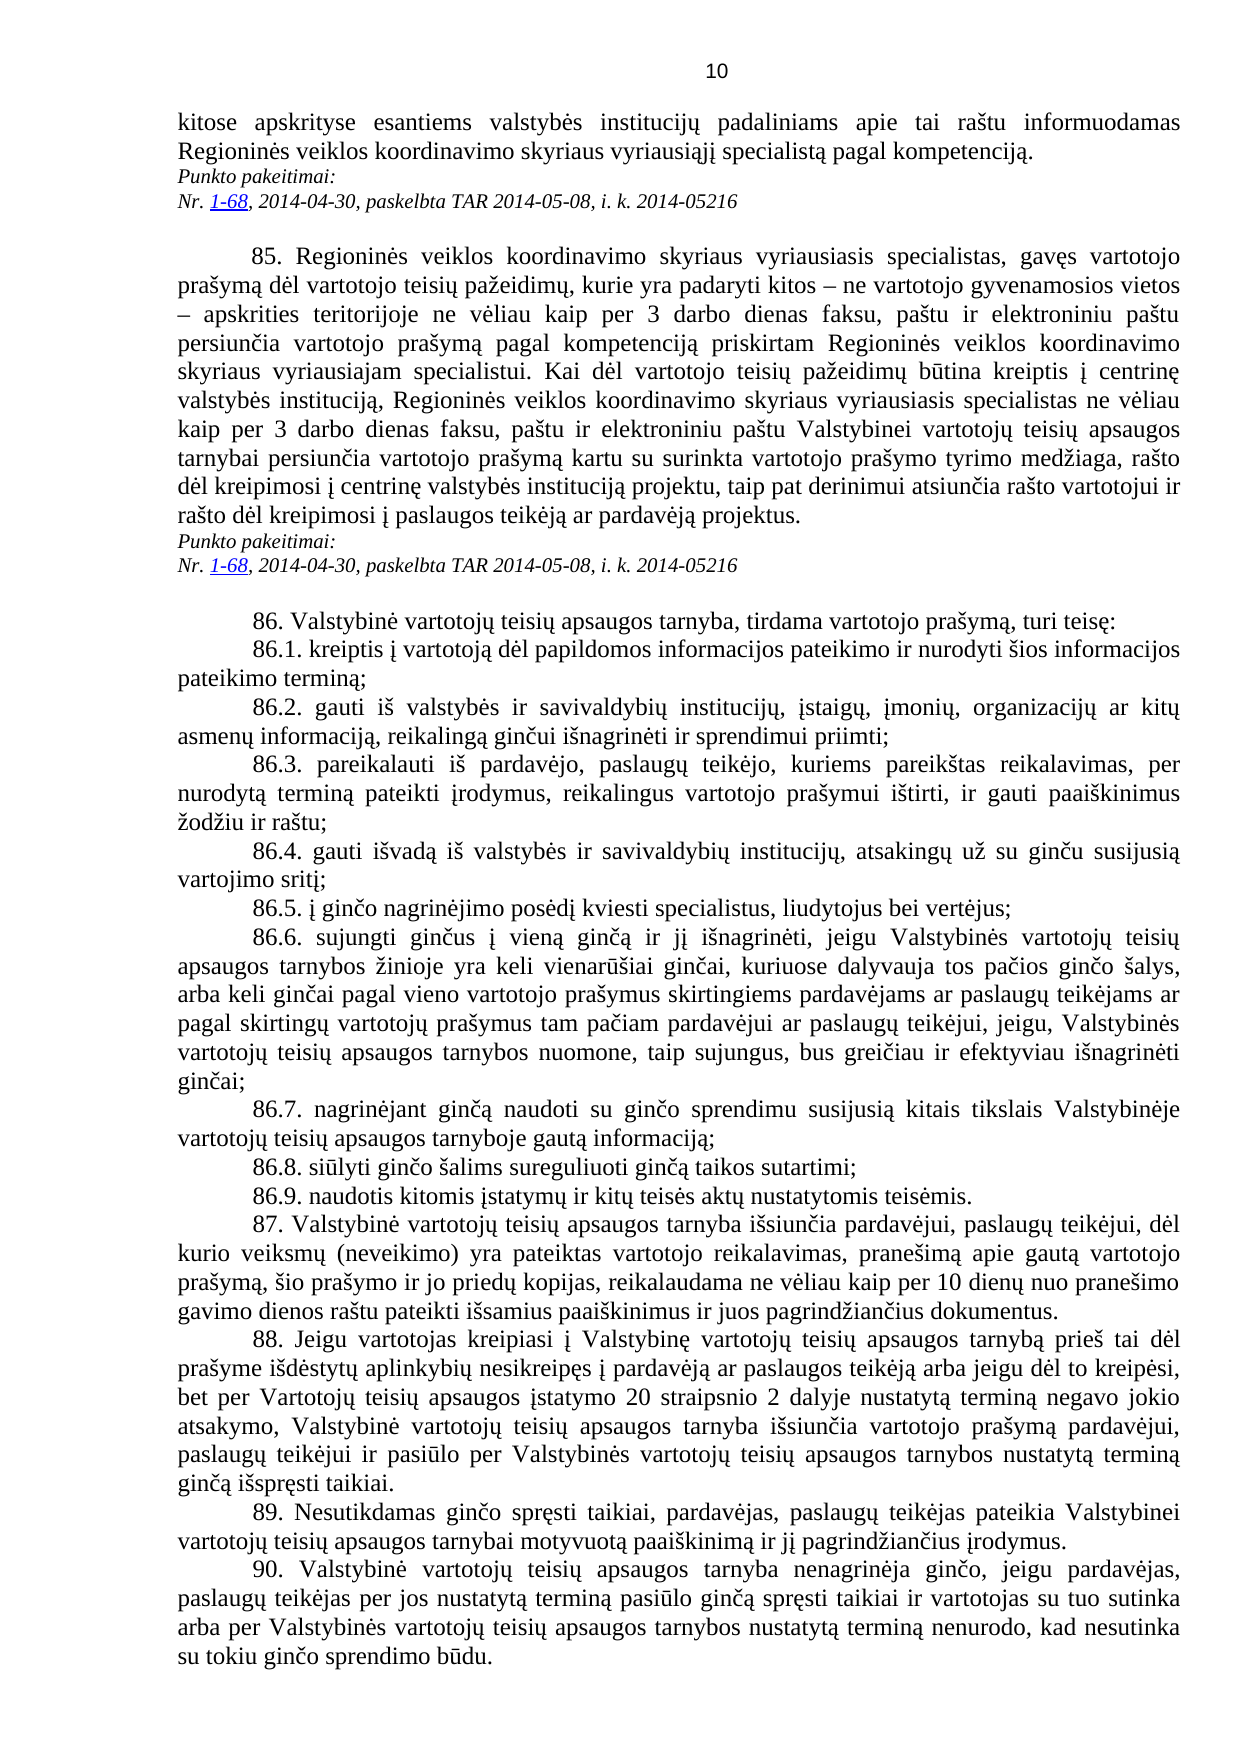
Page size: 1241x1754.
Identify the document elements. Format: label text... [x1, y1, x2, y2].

text 87. Valstybinė vartotojų teisių apsaugos tarnyba išsiunčia pardavėjui, paslaugų teikėjui, dėl kurio veiksmų (neveikimo) yra pateiktas vartotojo reikalavimas, pranešimą apie gautą vartotojo prašymą, šio prašymo ir jo priedų kopijas, reikalaudama ne vėliau kaip per 10 dienų nuo pranešimo gavimo dienos raštu pateikti išsamius paaiškinimus ir juos pagrindžiančius dokumentus. [177, 1209, 1181, 1324]
text 86.2. gauti iš valstybės ir savivaldybių institucijų, įstaigų, įmonių, organizacijų ar kitų asmenų informaciją, reikalingą ginčui išnagrinėti ir sprendimui priimti; [177, 692, 1181, 749]
text 89. Nesutikdamas ginčo spręsti taikiai, pardavėjas, paslaugų teikėjas pateikia Valstybinei vartotojų teisių apsaugos tarnybai motyvuotą paaiškinimą ir jį pagrindžiančius įrodymus. [177, 1497, 1181, 1554]
text 86.5. į ginčo nagrinėjimo posėdį kviesti specialistus, liudytojus bei vertėjus; [177, 893, 1181, 922]
text Punkto pakeitimai: [177, 164, 1181, 188]
text 86.7. nagrinėjant ginčą naudoti su ginčo sprendimu susijusią kitais tikslais Valstybinėje vartotojų teisių apsaugos tarnyboje gautą informaciją; [177, 1094, 1181, 1152]
text 86.9. naudotis kitomis įstatymų ir kitų teisės aktų nustatytomis teisėmis. [177, 1181, 1181, 1209]
text 86.4. gauti išvadą iš valstybės ir savivaldybių institucijų, atsakingų už su ginču susijusią vartojimo sritį; [177, 836, 1181, 893]
text 85. Regioninės veiklos koordinavimo skyriaus vyriausiasis specialistas, gavęs vartotojo prašymą dėl vartotojo teisių pažeidimų, kurie yra padaryti kitos – ne vartotojo gyvenamosios vietos – apskrities teritorijoje ne vėliau kaip per 3 darbo dienas faksu, paštu ir elektroniniu paštu persiunčia vartotojo prašymą pagal kompetenciją priskirtam Regioninės veiklos koordinavimo skyriaus vyriausiajam specialistui. Kai dėl vartotojo teisių pažeidimų būtina kreiptis į centrinę valstybės instituciją, Regioninės veiklos koordinavimo skyriaus vyriausiasis specialistas ne vėliau kaip per 3 darbo dienas faksu, paštu ir elektroniniu paštu Valstybinei vartotojų teisių apsaugos tarnybai persiunčia vartotojo prašymą kartu su surinkta vartotojo prašymo tyrimo medžiaga, rašto dėl kreipimosi į centrinę valstybės instituciją projektu, taip pat derinimui atsiunčia rašto vartotojui ir rašto dėl kreipimosi į paslaugos teikėją ar pardavėją projektus. [177, 241, 1181, 529]
text kitose apskrityse esantiems valstybės institucijų padaliniams apie tai raštu informuodamas Regioninės veiklos koordinavimo skyriaus vyriausiąjį specialistą pagal kompetenciją. [177, 107, 1181, 164]
text 86.8. siūlyti ginčo šalims sureguliuoti ginčą taikos sutartimi; [177, 1152, 1181, 1181]
text 90. Valstybinė vartotojų teisių apsaugos tarnyba nenagrinėja ginčo, jeigu pardavėjas, paslaugų teikėjas per jos nustatytą terminą pasiūlo ginčą spręsti taikiai ir vartotojas su tuo sutinka arba per Valstybinės vartotojų teisių apsaugos tarnybos nustatytą terminą nenurodo, kad nesutinka su tokiu ginčo sprendimo būdu. [177, 1554, 1181, 1669]
text 88. Jeigu vartotojas kreipiasi į Valstybinę vartotojų teisių apsaugos tarnybą prieš tai dėl prašyme išdėstytų aplinkybių nesikreipęs į pardavėją ar paslaugos teikėją arba jeigu dėl to kreipėsi, bet per Vartotojų teisių apsaugos įstatymo 20 straipsnio 2 dalyje nustatytą terminą negavo jokio atsakymo, Valstybinė vartotojų teisių apsaugos tarnyba išsiunčia vartotojo prašymą pardavėjui, paslaugų teikėjui ir pasiūlo per Valstybinės vartotojų teisių apsaugos tarnybos nustatytą terminą ginčą išspręsti taikiai. [177, 1324, 1181, 1497]
text Nr. 1-68, 2014-04-30, paskelbta TAR 2014-05-08, i. k. 2014-05216 [177, 188, 1181, 213]
text 86.3. pareikalauti iš pardavėjo, paslaugų teikėjo, kuriems pareikštas reikalavimas, per nurodytą terminą pateikti įrodymus, reikalingus vartotojo prašymui ištirti, ir gauti paaiškinimus žodžiu ir raštu; [177, 749, 1181, 836]
text 86.6. sujungti ginčus į vieną ginčą ir jį išnagrinėti, jeigu Valstybinės vartotojų teisių apsaugos tarnybos žinioje yra keli vienarūšiai ginčai, kuriuose dalyvauja tos pačios ginčo šalys, arba keli ginčai pagal vieno vartotojo prašymus skirtingiems pardavėjams ar paslaugų teikėjams ar pagal skirtingų vartotojų prašymus tam pačiam pardavėjui ar paslaugų teikėjui, jeigu, Valstybinės vartotojų teisių apsaugos tarnybos nuomone, taip sujungus, bus greičiau ir efektyviau išnagrinėti ginčai; [177, 922, 1181, 1094]
text 86. Valstybinė vartotojų teisių apsaugos tarnyba, tirdama vartotojo prašymą, turi teisę: [177, 606, 1181, 634]
text 86.1. kreiptis į vartotoją dėl papildomos informacijos pateikimo ir nurodyti šios informacijos pateikimo terminą; [177, 634, 1181, 692]
text Punkto pakeitimai: [177, 529, 1181, 553]
text Nr. 1-68, 2014-04-30, paskelbta TAR 2014-05-08, i. k. 2014-05216 [177, 553, 1181, 577]
